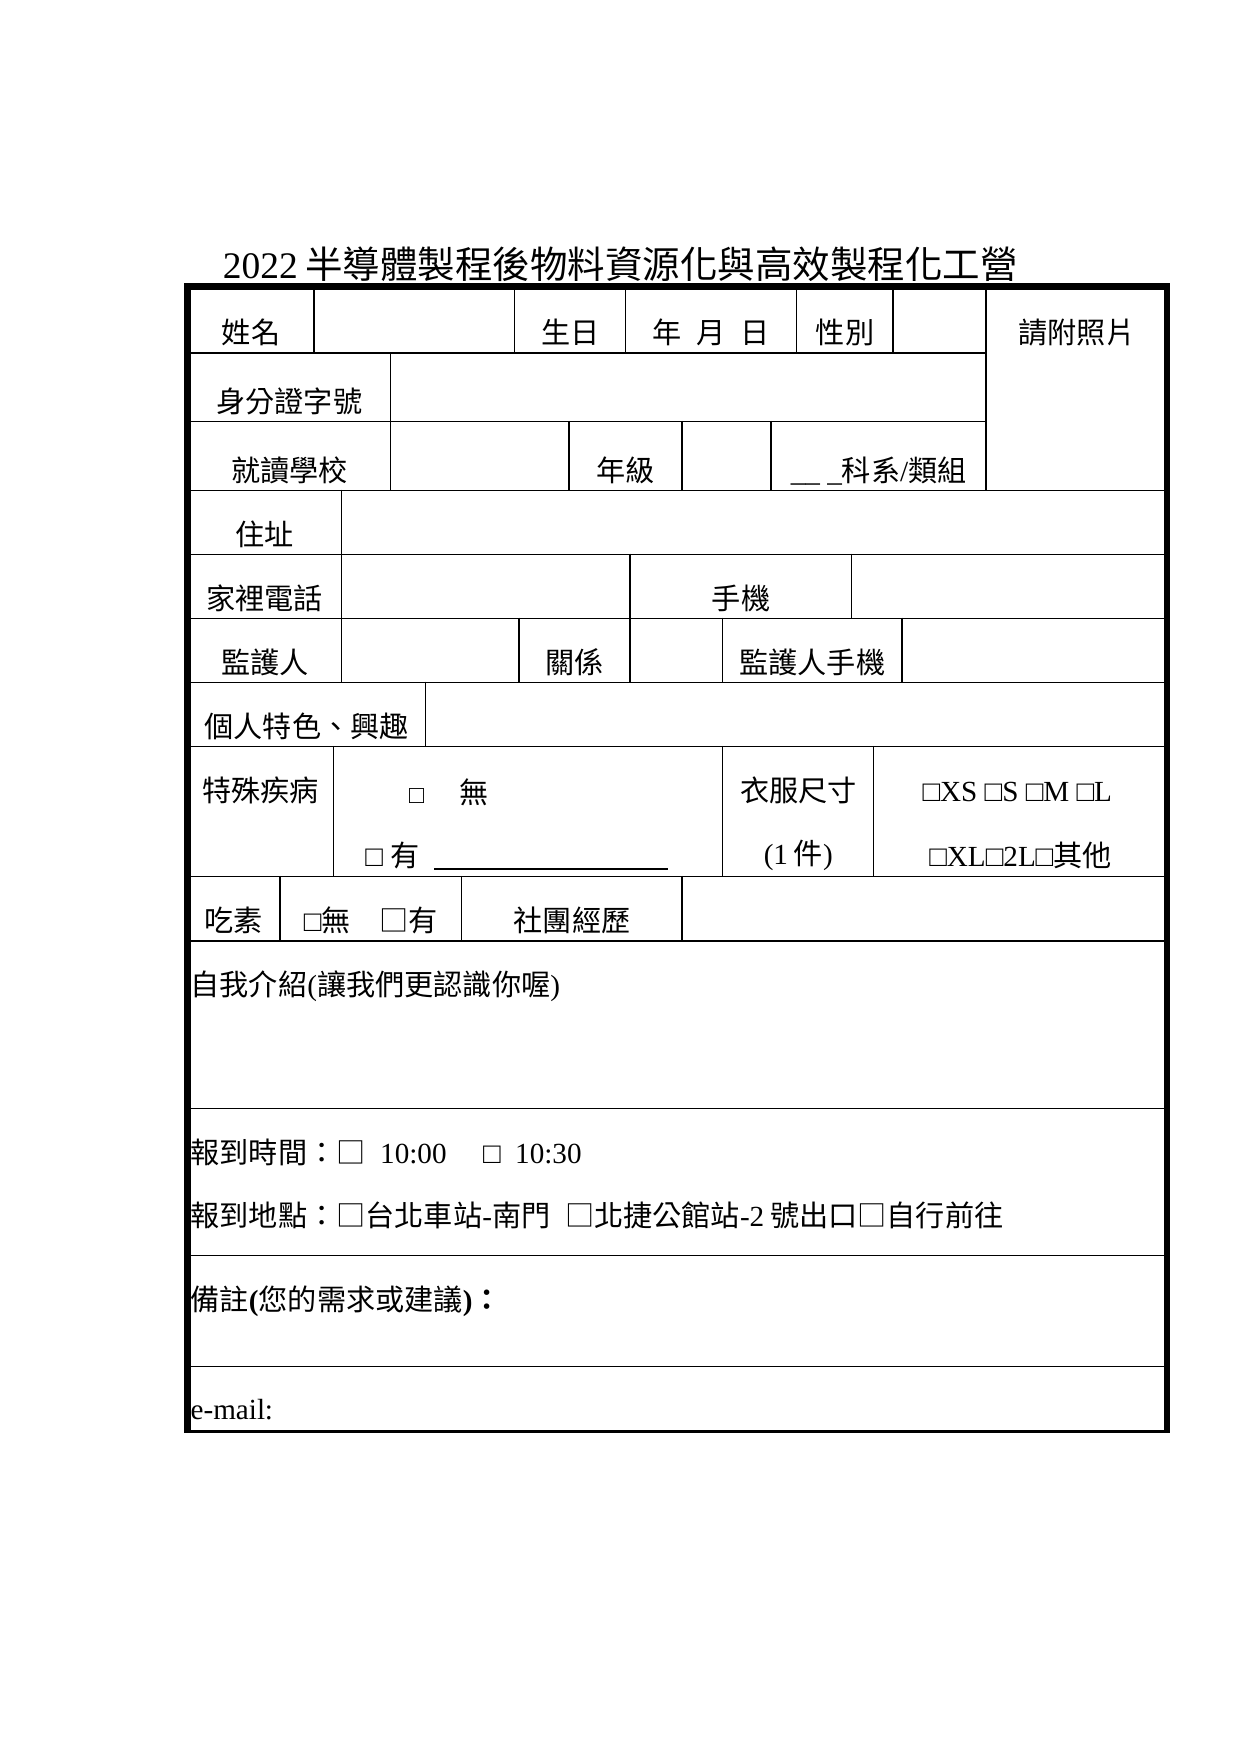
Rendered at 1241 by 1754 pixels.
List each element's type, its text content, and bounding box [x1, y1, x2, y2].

table_cell 身分證字號 [191, 354, 390, 421]
table_cell 監護人 [191, 619, 341, 682]
table_header 請附照片 [987, 290, 1164, 489]
table_header [315, 290, 514, 352]
table_cell __ _科系/類組 [772, 422, 985, 489]
table_cell □XS □S □M □L □XL□2L□其他 [874, 747, 1164, 876]
table_header 年 月 日 [626, 290, 796, 352]
table_cell □無 □有 [281, 877, 461, 940]
table_cell 監護人手機 [723, 619, 901, 682]
table_cell [903, 619, 1164, 682]
table_cell 無 □ 有 [334, 747, 722, 876]
table_cell 社團經歷 [462, 877, 681, 940]
table_cell [683, 422, 770, 489]
table_cell 衣服尺寸 (1件) [723, 747, 873, 876]
table_cell 就讀學校 [191, 422, 390, 489]
table_cell 個人特色、興趣 [191, 683, 425, 746]
table_cell [391, 422, 568, 489]
table_cell [342, 491, 1164, 553]
table_cell [342, 555, 629, 618]
table_cell [342, 619, 518, 682]
table_cell [631, 619, 722, 682]
text 2022半導體製程後物料資源化與高效製程化工營 [187, 221, 1053, 283]
table_cell [391, 354, 985, 421]
table_cell [852, 555, 1164, 618]
table_cell 報到時間：□ 10:00 □ 10:30 報到地點：□台北車站-南門 □北捷公館站-2號出口□自行前往 [191, 1109, 1164, 1255]
table_cell e-mail: [191, 1367, 1164, 1430]
table_cell [683, 877, 1164, 940]
table_cell 住址 [191, 491, 341, 553]
table_header 姓名 [191, 290, 313, 352]
table_cell 特殊疾病 [191, 747, 333, 876]
table_cell 自我介紹(讓我們更認識你喔) [191, 942, 1164, 1108]
table_cell 關係 [520, 619, 629, 682]
table_header 性別 [797, 290, 892, 352]
table_header 生日 [515, 290, 625, 352]
table_header [894, 290, 985, 352]
table_cell 家裡電話 [191, 555, 341, 618]
table_cell 年級 [570, 422, 681, 489]
table_cell [426, 683, 1164, 746]
table_cell 備註(您的需求或建議)： [191, 1256, 1164, 1366]
table_cell 吃素 [191, 877, 279, 940]
table_cell 手機 [631, 555, 851, 618]
